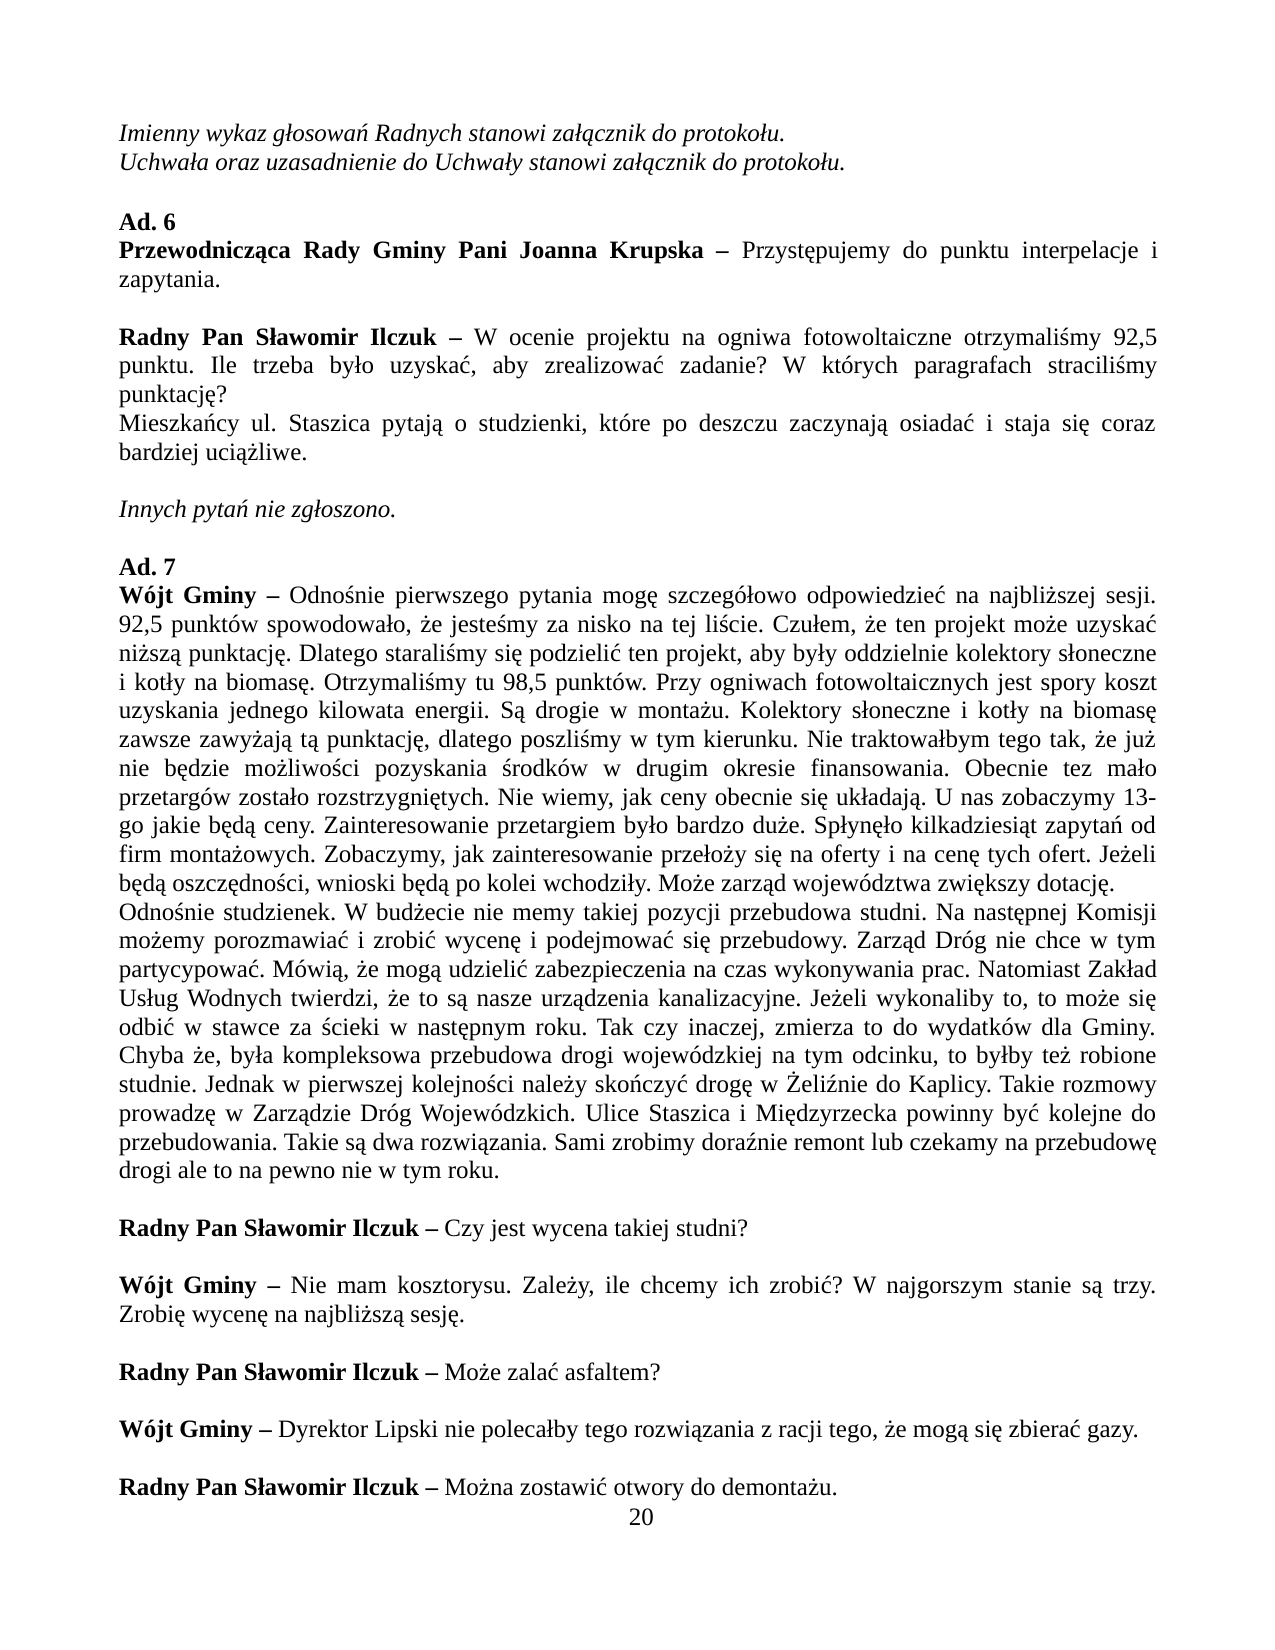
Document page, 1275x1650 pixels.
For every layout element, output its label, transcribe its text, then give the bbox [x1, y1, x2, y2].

text Wójt Gminy – Nie mam kosztorysu. Zależy, ile chcemy ich zrobić? W najgorszym stanie są trzy. Zrobię wycenę na najbliższą sesję. [119, 1270, 1158, 1328]
text Mieszkańcy ul. Staszica pytają o studzienki, które po deszczu zaczynają osiadać i staja się coraz bardziej uciążliwe. [119, 408, 1158, 465]
text Ad. 6 [119, 207, 1158, 235]
text Radny Pan Sławomir Ilczuk – Może zalać asfaltem? [119, 1357, 1158, 1385]
text Imienny wykaz głosowań Radnych stanowi załącznik do protokołu. [119, 118, 1158, 147]
text Radny Pan Sławomir Ilczuk – Czy jest wycena takiej studni? [119, 1213, 1158, 1242]
text Radny Pan Sławomir Ilczuk – Można zostawić otwory do demontażu. [119, 1472, 1158, 1500]
text Ad. 7 [119, 552, 1158, 580]
text Uchwała oraz uzasadnienie do Uchwały stanowi załącznik do protokołu. [119, 147, 1158, 176]
text Wójt Gminy – Odnośnie pierwszego pytania mogę szczegółowo odpowiedzieć na najbliższej sesji. 92,5 punktów spowodowało, że jesteśmy za nisko na tej liście. Czułem, że ten projekt może uzyskać niższą punktację. Dlatego staraliśmy się podzielić ten projekt, aby były oddzielnie kolektory słoneczne i kotły na biomasę. Otrzymaliśmy tu 98,5 punktów. Przy ogniwach fotowoltaicznych jest spory koszt uzyskania jednego kilowata energii. Są drogie w montażu. Kolektory słoneczne i kotły na biomasę zawsze zawyżają tą punktację, dlatego poszliśmy w tym kierunku. Nie traktowałbym tego tak, że już nie będzie możliwości pozyskania środków w drugim okresie finansowania. Obecnie tez mało przetargów zostało rozstrzygniętych. Nie wiemy, jak ceny obecnie się układają. U nas zobaczymy 13-go jakie będą ceny. Zainteresowanie przetargiem było bardzo duże. Spłynęło kilkadziesiąt zapytań od firm montażowych. Zobaczymy, jak zainteresowanie przełoży się na oferty i na cenę tych ofert. Jeżeli będą oszczędności, wnioski będą po kolei wchodziły. Może zarząd województwa zwiększy dotację. [119, 580, 1158, 897]
text Przewodnicząca Rady Gminy Pani Joanna Krupska – Przystępujemy do punktu interpelacje i zapytania. [119, 235, 1158, 293]
text Radny Pan Sławomir Ilczuk – W ocenie projektu na ogniwa fotowoltaiczne otrzymaliśmy 92,5 punktu. Ile trzeba było uzyskać, aby zrealizować zadanie? W których paragrafach straciliśmy punktację? [119, 322, 1158, 408]
text Odnośnie studzienek. W budżecie nie memy takiej pozycji przebudowa studni. Na następnej Komisji możemy porozmawiać i zrobić wycenę i podejmować się przebudowy. Zarząd Dróg nie chce w tym partycypować. Mówią, że mogą udzielić zabezpieczenia na czas wykonywania prac. Natomiast Zakład Usług Wodnych twierdzi, że to są nasze urządzenia kanalizacyjne. Jeżeli wykonaliby to, to może się odbić w stawce za ścieki w następnym roku. Tak czy inaczej, zmierza to do wydatków dla Gminy. Chyba że, była kompleksowa przebudowa drogi wojewódzkiej na tym odcinku, to byłby też robione studnie. Jednak w pierwszej kolejności należy skończyć drogę w Żeliźnie do Kaplicy. Takie rozmowy prowadzę w Zarządzie Dróg Wojewódzkich. Ulice Staszica i Międzyrzecka powinny być kolejne do przebudowania. Takie są dwa rozwiązania. Sami zrobimy doraźnie remont lub czekamy na przebudowę drogi ale to na pewno nie w tym roku. [119, 897, 1158, 1184]
text Innych pytań nie zgłoszono. [119, 494, 1158, 523]
text Wójt Gminy – Dyrektor Lipski nie polecałby tego rozwiązania z racji tego, że mogą się zbierać gazy. [119, 1414, 1158, 1443]
